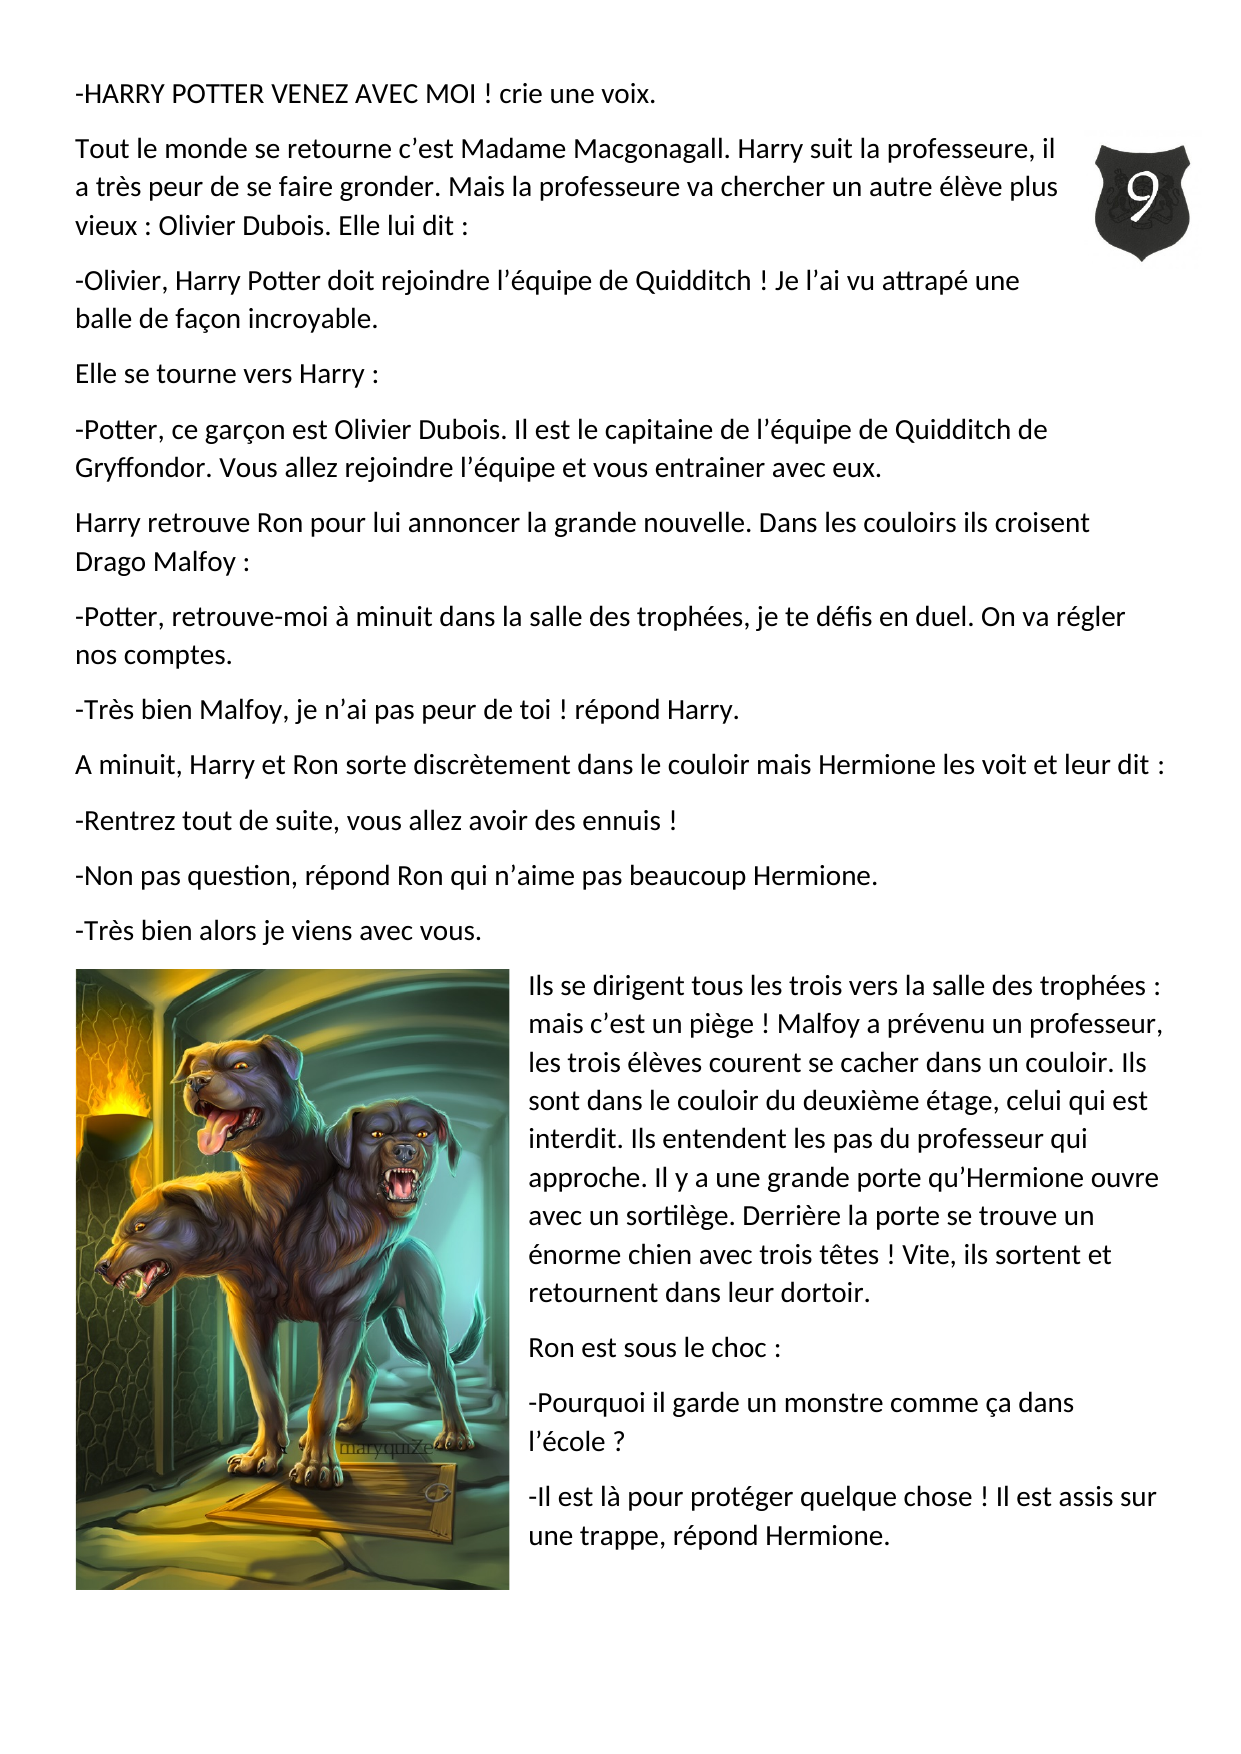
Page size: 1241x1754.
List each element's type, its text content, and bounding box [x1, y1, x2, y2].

text -Très bien Malfoy, je n’ai pas peur de toi ! répond Harry. [75, 691, 1165, 727]
text Tout le monde se retourne c’est Madame Macgonagall. Harry suit la professeure, il a très peur de se faire gronder. Mais la professeure va chercher un autre élève plus vieux : Olivier Dubois. Elle lui dit : [75, 130, 1092, 243]
text -Non pas question, répond Ron qui n’aime pas beaucoup Hermione. [75, 857, 1165, 892]
text Harry retrouve Ron pour lui annoncer la grande nouvelle. Dans les couloirs ils croisent Drago Malfoy : [75, 504, 1165, 578]
text -HARRY POTTER VENEZ AVEC MOI ! crie une voix. [75, 75, 1165, 111]
text -Très bien alors je viens avec vous. [75, 912, 1165, 947]
text -Rentrez tout de suite, vous allez avoir des ennuis ! [75, 802, 1165, 837]
text A minuit, Harry et Ron sorte discrètement dans le couloir mais Hermione les voit et leur dit : [75, 746, 1165, 782]
text -Potter, retrouve-moi à minuit dans la salle des trophées, je te défis en duel. On va régler nos comptes. [75, 598, 1165, 672]
text Ils se dirigent tous les trois vers la salle des trophées : mais c’est un piège ! Malfoy a prévenu un professeur, les trois élèves courent se cacher dans un couloir. Ils sont dans le couloir du deuxième étage, celui qui est interdit. Ils entendent les pas du professeur qui approche. Il y a une grande porte qu’Hermione ouvre avec un sortilège. Derrière la porte se trouve un énorme chien avec trois têtes ! Vite, ils sortent et retournent dans leur dortoir. [75, 967, 1165, 1310]
text -Potter, ce garçon est Olivier Dubois. Il est le capitaine de l’équipe de Quidditch de Gryffondor. Vous allez rejoindre l’équipe et vous entrainer avec eux. [75, 411, 1165, 485]
text Ron est sous le choc : [514, 1329, 1165, 1365]
text Elle se tourne vers Harry : [75, 356, 1165, 391]
text -Olivier, Harry Potter doit rejoindre l’équipe de Quidditch ! Je l’ai vu attrapé une balle de façon incroyable. [75, 262, 1165, 336]
text -Pourquoi il garde un monstre comme ça dans l’école ? [514, 1384, 1165, 1459]
picture [87, 969, 514, 1590]
picture [1092, 130, 1205, 272]
text -Il est là pour protéger quelque chose ! Il est assis sur une trappe, répond Hermione. [514, 1478, 1165, 1552]
